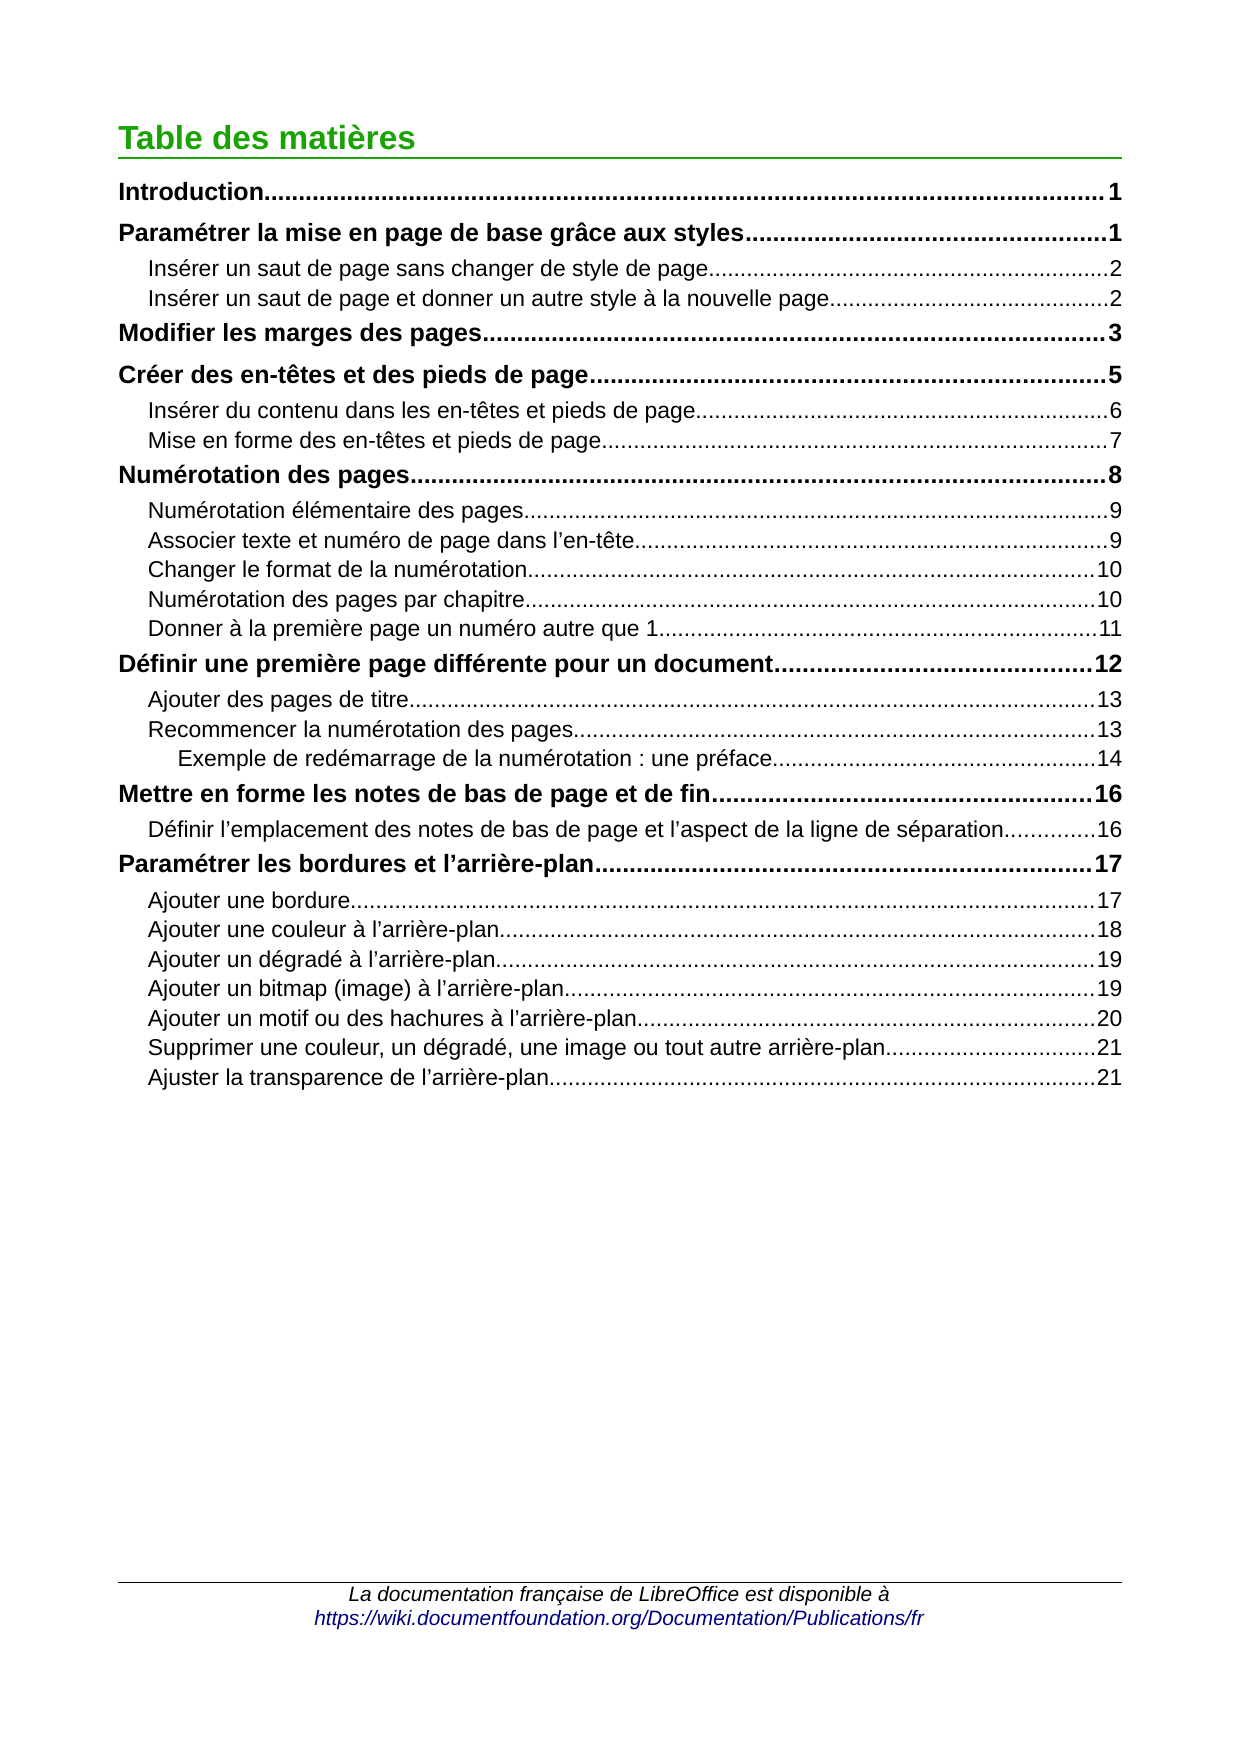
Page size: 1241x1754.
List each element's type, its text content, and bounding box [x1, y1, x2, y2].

text Ajouter une bordure 17 [148, 885, 1122, 914]
text Mettre en forme les notes de bas de page et de fin 16 [118, 778, 1122, 808]
text Paramétrer les bordures et l’arrière-plan 17 [118, 849, 1122, 879]
text Mise en forme des en-têtes et pieds de page 7 [148, 424, 1122, 454]
text Ajouter un dégradé à l’arrière-plan 19 [148, 944, 1122, 973]
text Donner à la première page un numéro autre que 1 11 [148, 613, 1122, 643]
text Ajouter un bitmap (image) à l’arrière-plan 19 [148, 973, 1122, 1003]
text Numérotation des pages 8 [118, 460, 1122, 489]
text Insérer un saut de page sans changer de style de page 2 [148, 253, 1122, 283]
text Insérer un saut de page et donner un autre style à la nouvelle page 2 [148, 283, 1122, 312]
text Définir l’emplacement des notes de bas de page et l’aspect de la ligne de séparation 16 [148, 814, 1122, 843]
text Créer des en-têtes et des pieds de page 5 [118, 359, 1122, 389]
text Ajouter des pages de titre 13 [148, 684, 1122, 713]
text Numérotation élémentaire des pages 9 [148, 495, 1122, 525]
text Exemple de redémarrage de la numérotation : une préface 14 [177, 743, 1122, 772]
text Changer le format de la numérotation 10 [148, 554, 1122, 584]
text Paramétrer la mise en page de base grâce aux styles 1 [118, 218, 1122, 247]
text Définir une première page différente pour un document 12 [118, 649, 1122, 678]
text Numérotation des pages par chapitre 10 [148, 584, 1122, 613]
text Insérer du contenu dans les en-têtes et pieds de page 6 [148, 395, 1122, 424]
text Modifier les marges des pages 3 [118, 318, 1122, 348]
text Recommencer la numérotation des pages 13 [148, 713, 1122, 743]
text Ajouter un motif ou des hachures à l’arrière-plan 20 [148, 1003, 1122, 1032]
text Supprimer une couleur, un dégradé, une image ou tout autre arrière-plan 21 [148, 1032, 1122, 1062]
text Introduction 1 [118, 177, 1122, 206]
subtitle Table des matières [118, 118, 1122, 157]
text Associer texte et numéro de page dans l’en-tête 9 [148, 525, 1122, 554]
text Ajuster la transparence de l’arrière-plan 21 [148, 1062, 1122, 1091]
text Ajouter une couleur à l’arrière-plan 18 [148, 914, 1122, 944]
